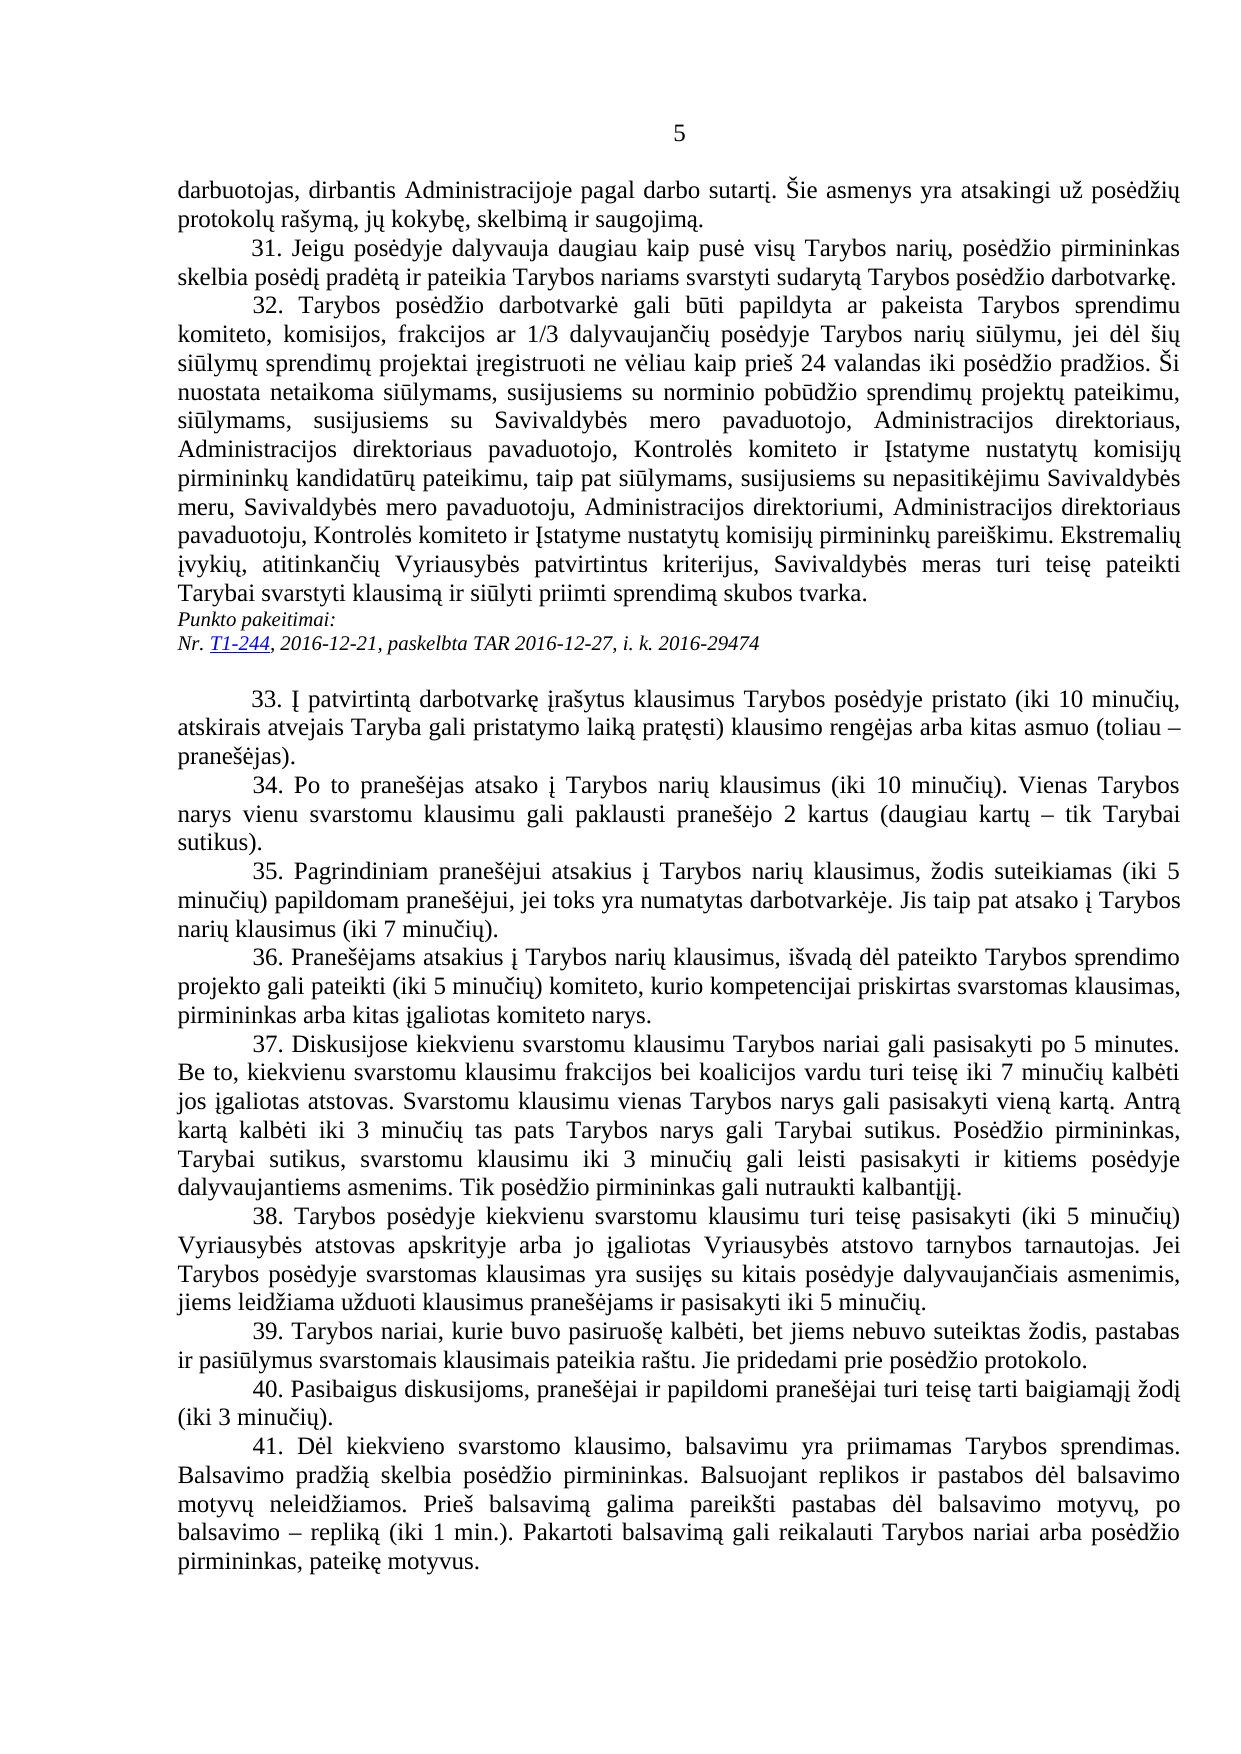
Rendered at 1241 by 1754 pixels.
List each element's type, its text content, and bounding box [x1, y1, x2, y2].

text 35. Pagrindiniam pranešėjui atsakius į Tarybos narių klausimus, žodis suteikiamas (iki 5 minučių) papildomam pranešėjui, jei toks yra numatytas darbotvarkėje. Jis taip pat atsako į Tarybos narių klausimus (iki 7 minučių). [177, 856, 1181, 942]
text 34. Po to pranešėjas atsako į Tarybos narių klausimus (iki 10 minučių). Vienas Tarybos narys vienu svarstomu klausimu gali paklausti pranešėjo 2 kartus (daugiau kartų – tik Tarybai sutikus). [177, 770, 1181, 856]
text Nr. T1-244, 2016-12-21, paskelbta TAR 2016-12-27, i. k. 2016-29474 [177, 631, 1181, 655]
text 33. Į patvirtintą darbotvarkę įrašytus klausimus Tarybos posėdyje pristato (iki 10 minučių, atskirais atvejais Taryba gali pristatymo laiką pratęsti) klausimo rengėjas arba kitas asmuo (toliau – pranešėjas). [177, 684, 1181, 770]
text Punkto pakeitimai: [177, 607, 1181, 631]
text 41. Dėl kiekvieno svarstomo klausimo, balsavimu yra priimamas Tarybos sprendimas. Balsavimo pradžią skelbia posėdžio pirmininkas. Balsuojant replikos ir pastabos dėl balsavimo motyvų neleidžiamos. Prieš balsavimą galima pareikšti pastabas dėl balsavimo motyvų, po balsavimo – repliką (iki 1 min.). Pakartoti balsavimą gali reikalauti Tarybos nariai arba posėdžio pirmininkas, pateikę motyvus. [177, 1431, 1181, 1575]
text 31. Jeigu posėdyje dalyvauja daugiau kaip pusė visų Tarybos narių, posėdžio pirmininkas skelbia posėdį pradėtą ir pateikia Tarybos nariams svarstyti sudarytą Tarybos posėdžio darbotvarkę. [177, 233, 1181, 291]
text 38. Tarybos posėdyje kiekvienu svarstomu klausimu turi teisę pasisakyti (iki 5 minučių) Vyriausybės atstovas apskrityje arba jo įgaliotas Vyriausybės atstovo tarnybos tarnautojas. Jei Tarybos posėdyje svarstomas klausimas yra susijęs su kitais posėdyje dalyvaujančiais asmenimis, jiems leidžiama užduoti klausimus pranešėjams ir pasisakyti iki 5 minučių. [177, 1201, 1181, 1316]
text 40. Pasibaigus diskusijoms, pranešėjai ir papildomi pranešėjai turi teisę tarti baigiamąjį žodį (iki 3 minučių). [177, 1374, 1181, 1431]
text 32. Tarybos posėdžio darbotvarkė gali būti papildyta ar pakeista Tarybos sprendimu komiteto, komisijos, frakcijos ar 1/3 dalyvaujančių posėdyje Tarybos narių siūlymu, jei dėl šių siūlymų sprendimų projektai įregistruoti ne vėliau kaip prieš 24 valandas iki posėdžio pradžios. Ši nuostata netaikoma siūlymams, susijusiems su norminio pobūdžio sprendimų projektų pateikimu, siūlymams, susijusiems su Savivaldybės mero pavaduotojo, Administracijos direktoriaus, Administracijos direktoriaus pavaduotojo, Kontrolės komiteto ir Įstatyme nustatytų komisijų pirmininkų kandidatūrų pateikimu, taip pat siūlymams, susijusiems su nepasitikėjimu Savivaldybės meru, Savivaldybės mero pavaduotoju, Administracijos direktoriumi, Administracijos direktoriaus pavaduotoju, Kontrolės komiteto ir Įstatyme nustatytų komisijų pirmininkų pareiškimu. Ekstremalių įvykių, atitinkančių Vyriausybės patvirtintus kriterijus, Savivaldybės meras turi teisę pateikti Tarybai svarstyti klausimą ir siūlyti priimti sprendimą skubos tvarka. [177, 291, 1181, 607]
text 37. Diskusijose kiekvienu svarstomu klausimu Tarybos nariai gali pasisakyti po 5 minutes. Be to, kiekvienu svarstomu klausimu frakcijos bei koalicijos vardu turi teisę iki 7 minučių kalbėti jos įgaliotas atstovas. Svarstomu klausimu vienas Tarybos narys gali pasisakyti vieną kartą. Antrą kartą kalbėti iki 3 minučių tas pats Tarybos narys gali Tarybai sutikus. Posėdžio pirmininkas, Tarybai sutikus, svarstomu klausimu iki 3 minučių gali leisti pasisakyti ir kitiems posėdyje dalyvaujantiems asmenims. Tik posėdžio pirmininkas gali nutraukti kalbantįjį. [177, 1029, 1181, 1201]
text 39. Tarybos nariai, kurie buvo pasiruošę kalbėti, bet jiems nebuvo suteiktas žodis, pastabas ir pasiūlymus svarstomais klausimais pateikia raštu. Jie pridedami prie posėdžio protokolo. [177, 1316, 1181, 1374]
text darbuotojas, dirbantis Administracijoje pagal darbo sutartį. Šie asmenys yra atsakingi už posėdžių protokolų rašymą, jų kokybę, skelbimą ir saugojimą. [177, 176, 1181, 233]
text 36. Pranešėjams atsakius į Tarybos narių klausimus, išvadą dėl pateikto Tarybos sprendimo projekto gali pateikti (iki 5 minučių) komiteto, kurio kompetencijai priskirtas svarstomas klausimas, pirmininkas arba kitas įgaliotas komiteto narys. [177, 942, 1181, 1029]
